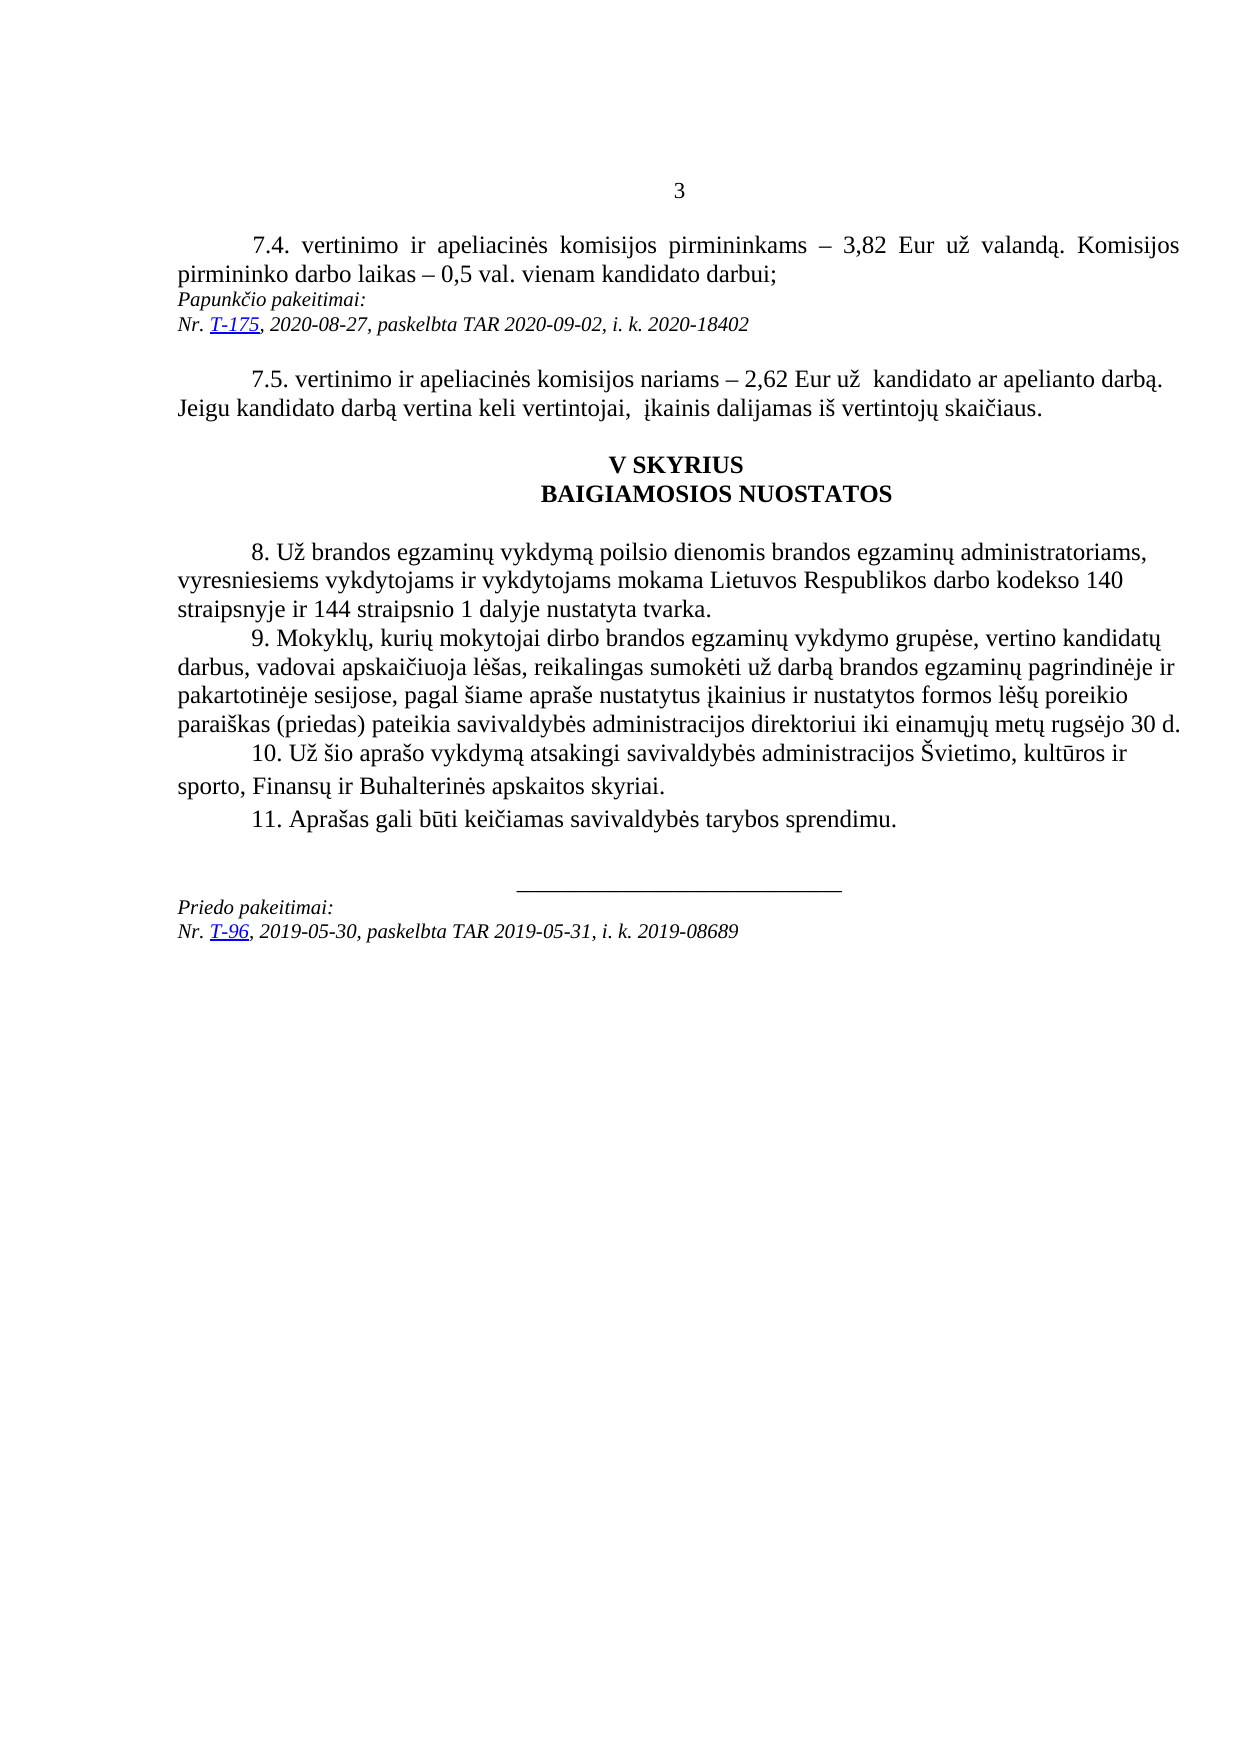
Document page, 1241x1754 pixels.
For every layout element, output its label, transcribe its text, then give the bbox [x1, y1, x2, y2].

text 11. Aprašas gali būti keičiamas savivaldybės tarybos sprendimu. [177, 804, 1181, 833]
text 10. Už šio aprašo vykdymą atsakingi savivaldybės administracijos Švietimo, kultūros ir sporto, Finansų ir Buhalterinės apskaitos skyriai. [177, 738, 1181, 800]
text 7.5. vertinimo ir apeliacinės komisijos nariams – 2,62 Eur už kandidato ar apelianto darbą. Jeigu kandidato darbą vertina keli vertintojai, įkainis dalijamas iš vertintojų skaičiaus. [177, 364, 1181, 422]
text V SKYRIUS [177, 451, 1181, 479]
text 8. Už brandos egzaminų vykdymą poilsio dienomis brandos egzaminų administratoriams, vyresniesiems vykdytojams ir vykdytojams mokama Lietuvos Respublikos darbo kodekso 140 straipsnyje ir 144 straipsnio 1 dalyje nustatyta tvarka. [177, 537, 1181, 623]
text __________________________ [177, 866, 1181, 894]
text 9. Mokyklų, kurių mokytojai dirbo brandos egzaminų vykdymo grupėse, vertino kandidatų darbus, vadovai apskaičiuoja lėšas, reikalingas sumokėti už darbą brandos egzaminų pagrindinėje ir pakartotinėje sesijose, pagal šiame apraše nustatytus įkainius ir nustatytos formos lėšų poreikio paraiškas (priedas) pateikia savivaldybės administracijos direktoriui iki einamųjų metų rugsėjo 30 d. [177, 623, 1181, 738]
text Papunkčio pakeitimai: [177, 287, 1181, 311]
text Priedo pakeitimai: [177, 894, 1181, 919]
text BAIGIAMOSIOS NUOSTATOS [177, 479, 1181, 508]
text Nr. T-96, 2019-05-30, paskelbta TAR 2019-05-31, i. k. 2019-08689 [177, 919, 1181, 943]
text 7.4. vertinimo ir apeliacinės komisijos pirmininkams – 3,82 Eur už valandą. Komisijos pirmininko darbo laikas – 0,5 val. vienam kandidato darbui; [177, 230, 1181, 287]
text Nr. T-175, 2020-08-27, paskelbta TAR 2020-09-02, i. k. 2020-18402 [177, 311, 1181, 336]
